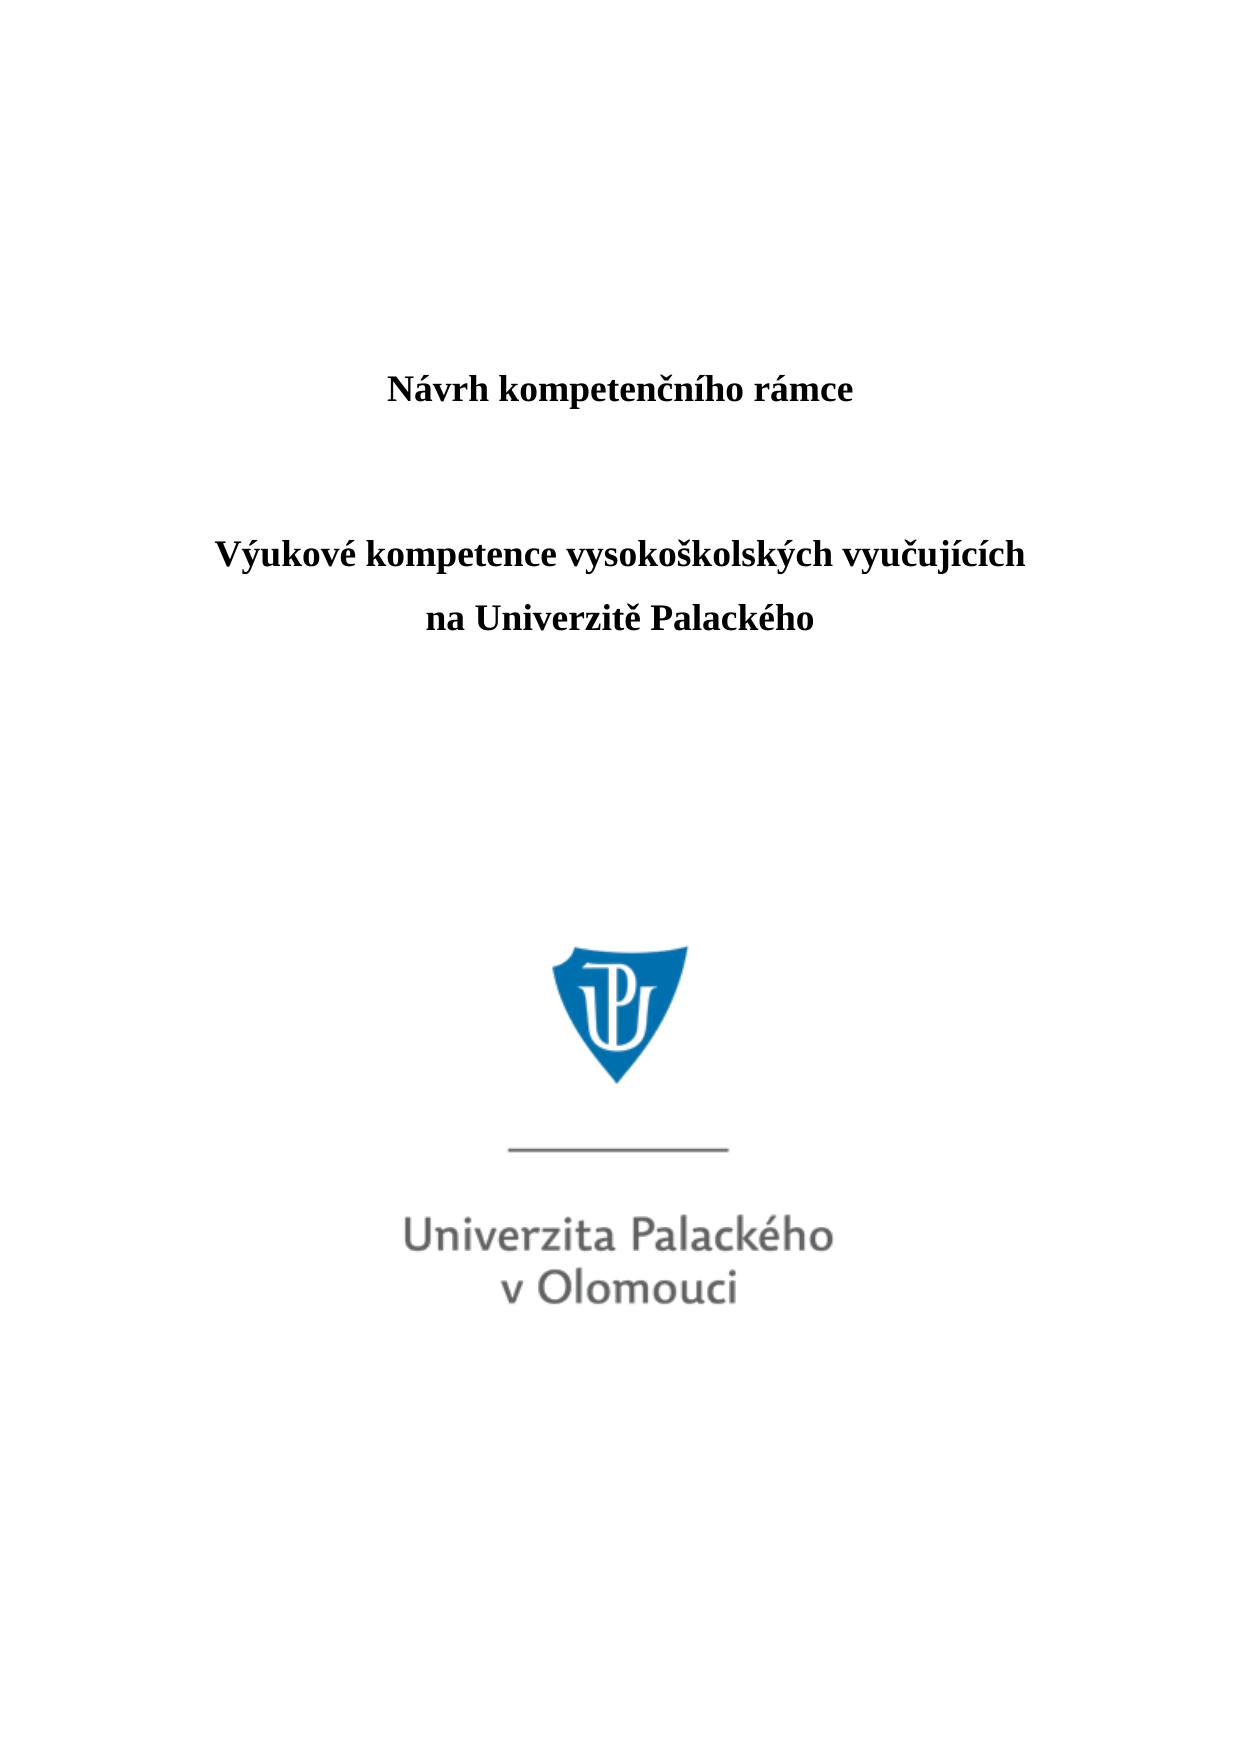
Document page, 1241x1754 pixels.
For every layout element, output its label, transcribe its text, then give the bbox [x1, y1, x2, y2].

text Výukové kompetence vysokoškolských vyučujících [148, 531, 1093, 574]
text na Univerzitě Palackého [148, 595, 1093, 638]
text Návrh kompetenčního rámce [148, 367, 1093, 410]
